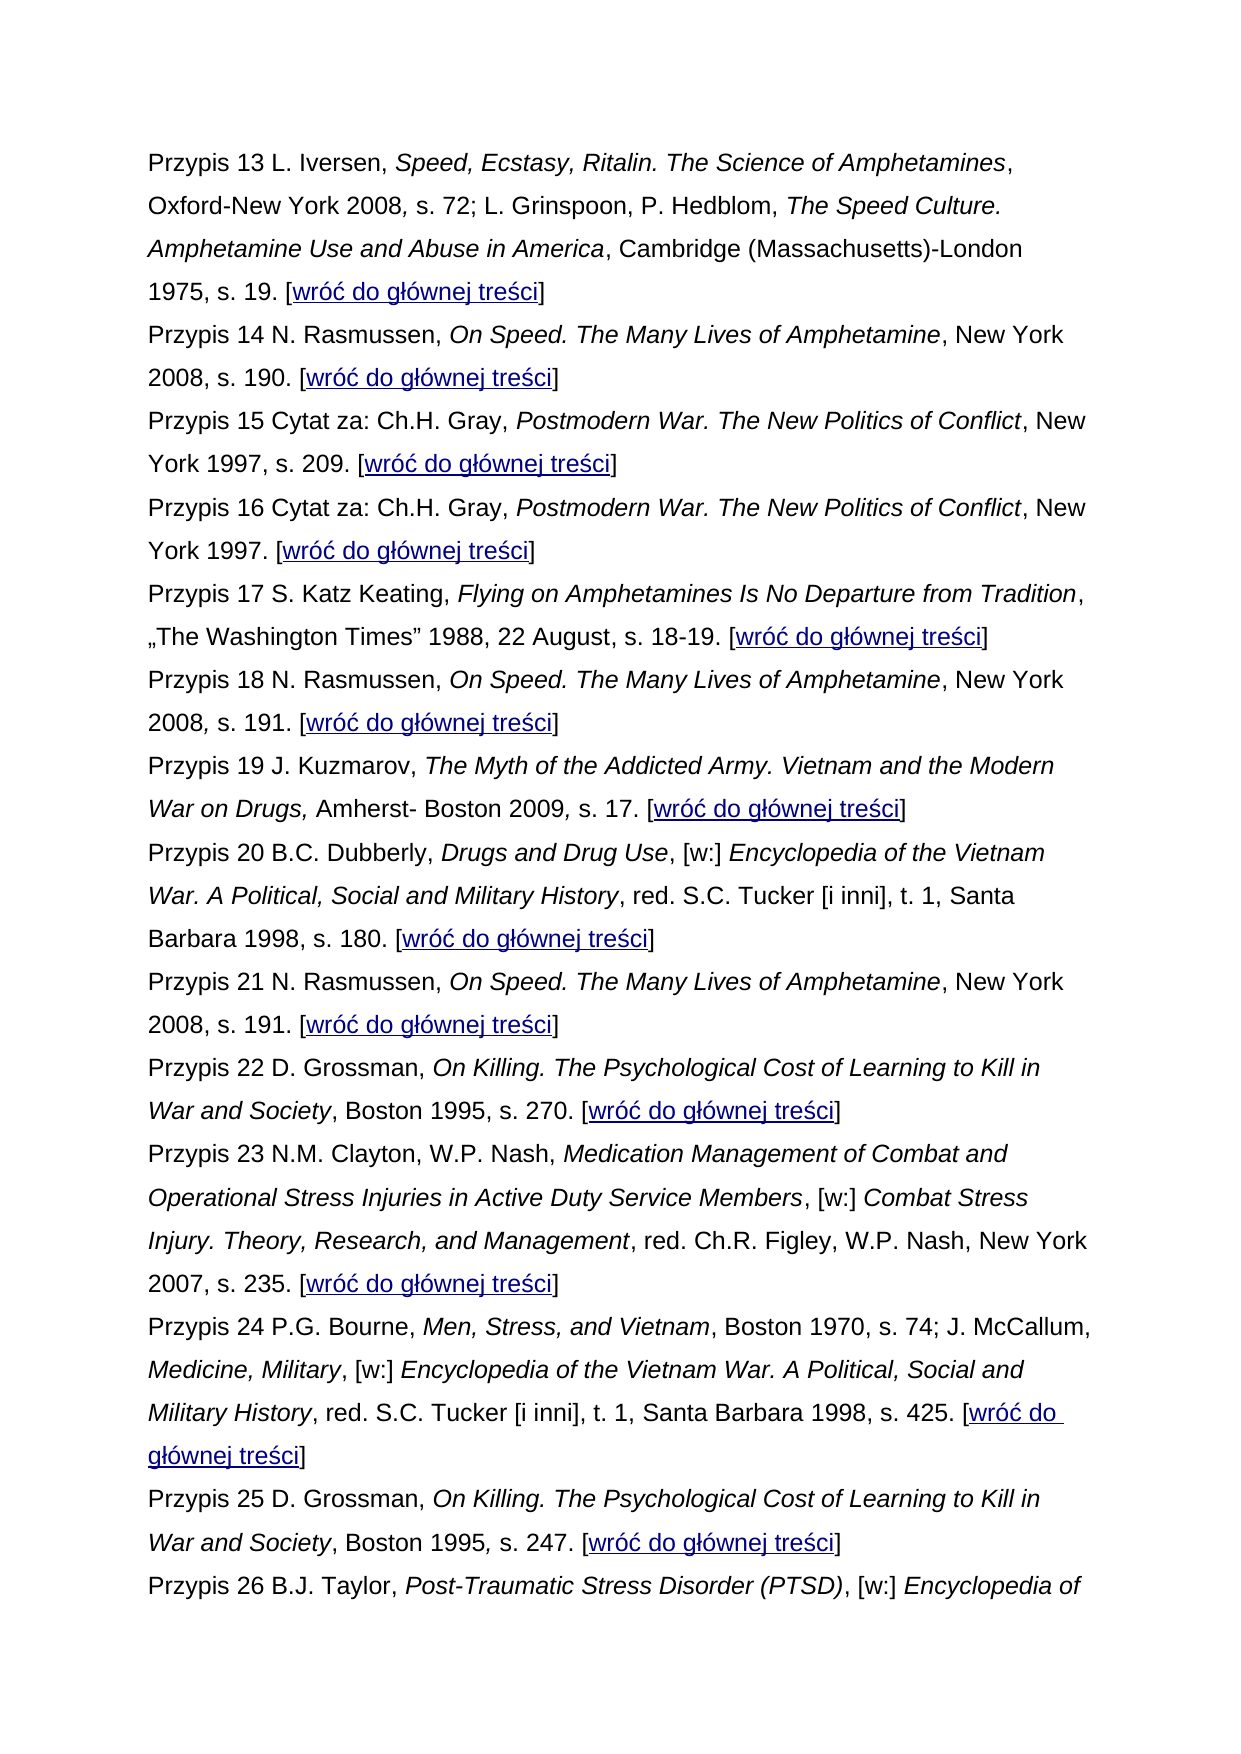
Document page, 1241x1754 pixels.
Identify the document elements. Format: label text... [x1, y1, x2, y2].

text Przypis 20 B.C. Dubberly, Drugs and Drug Use, [w:] Encyclopedia of the Vietnam War. A Political, Social and Military History, red. S.C. Tucker [i inni], t. 1, Santa Barbara 1998, s. 180. [wróć do głównej treści] [148, 838, 1093, 953]
text Przypis 13 L. Iversen, Speed, Ecstasy, Ritalin. The Science of Amphetamines, Oxford-New York 2008, s. 72; L. Grinspoon, P. Hedblom, The Speed Culture. Amphetamine Use and Abuse in America, Cambridge (Massachusetts)-London 1975, s. 19. [wróć do głównej treści] [148, 148, 1093, 306]
text Przypis 19 J. Kuzmarov, The Myth of the Addicted Army. Vietnam and the Modern War on Drugs, Amherst- Boston 2009, s. 17. [wróć do głównej treści] [148, 751, 1093, 823]
text Przypis 16 Cytat za: Ch.H. Gray, Postmodern War. The New Politics of Conflict, New York 1997. [wróć do głównej treści] [148, 493, 1093, 564]
text Przypis 18 N. Rasmussen, On Speed. The Many Lives of Amphetamine, New York 2008, s. 191. [wróć do głównej treści] [148, 665, 1093, 737]
text Przypis 23 N.M. Clayton, W.P. Nash, Medication Management of Combat and Operational Stress Injuries in Active Duty Service Members, [w:] Combat Stress Injury. Theory, Research, and Management, red. Ch.R. Figley, W.P. Nash, New York 2007, s. 235. [wróć do głównej treści] [148, 1139, 1093, 1298]
text Przypis 22 D. Grossman, On Killing. The Psychological Cost of Learning to Kill in War and Society, Boston 1995, s. 270. [wróć do głównej treści] [148, 1053, 1093, 1125]
text Przypis 21 N. Rasmussen, On Speed. The Many Lives of Amphetamine, New York 2008, s. 191. [wróć do głównej treści] [148, 967, 1093, 1039]
text Przypis 24 P.G. Bourne, Men, Stress, and Vietnam, Boston 1970, s. 74; J. McCallum, Medicine, Military, [w:] Encyclopedia of the Vietnam War. A Political, Social and Military History, red. S.C. Tucker [i inni], t. 1, Santa Barbara 1998, s. 425. [wróć do głównej treści] [148, 1312, 1093, 1470]
text Przypis 15 Cytat za: Ch.H. Gray, Postmodern War. The New Politics of Conflict, New York 1997, s. 209. [wróć do głównej treści] [148, 406, 1093, 478]
text Przypis 25 D. Grossman, On Killing. The Psychological Cost of Learning to Kill in War and Society, Boston 1995, s. 247. [wróć do głównej treści] [148, 1484, 1093, 1556]
text Przypis 14 N. Rasmussen, On Speed. The Many Lives of Amphetamine, New York 2008, s. 190. [wróć do głównej treści] [148, 320, 1093, 392]
text Przypis 26 B.J. Taylor, Post-Traumatic Stress Disorder (PTSD), [w:] Encyclopedia of [148, 1571, 1093, 1599]
text Przypis 17 S. Katz Keating, Flying on Amphetamines Is No Departure from Tradition, „The Washington Times” 1988, 22 August, s. 18-19. [wróć do głównej treści] [148, 579, 1093, 651]
